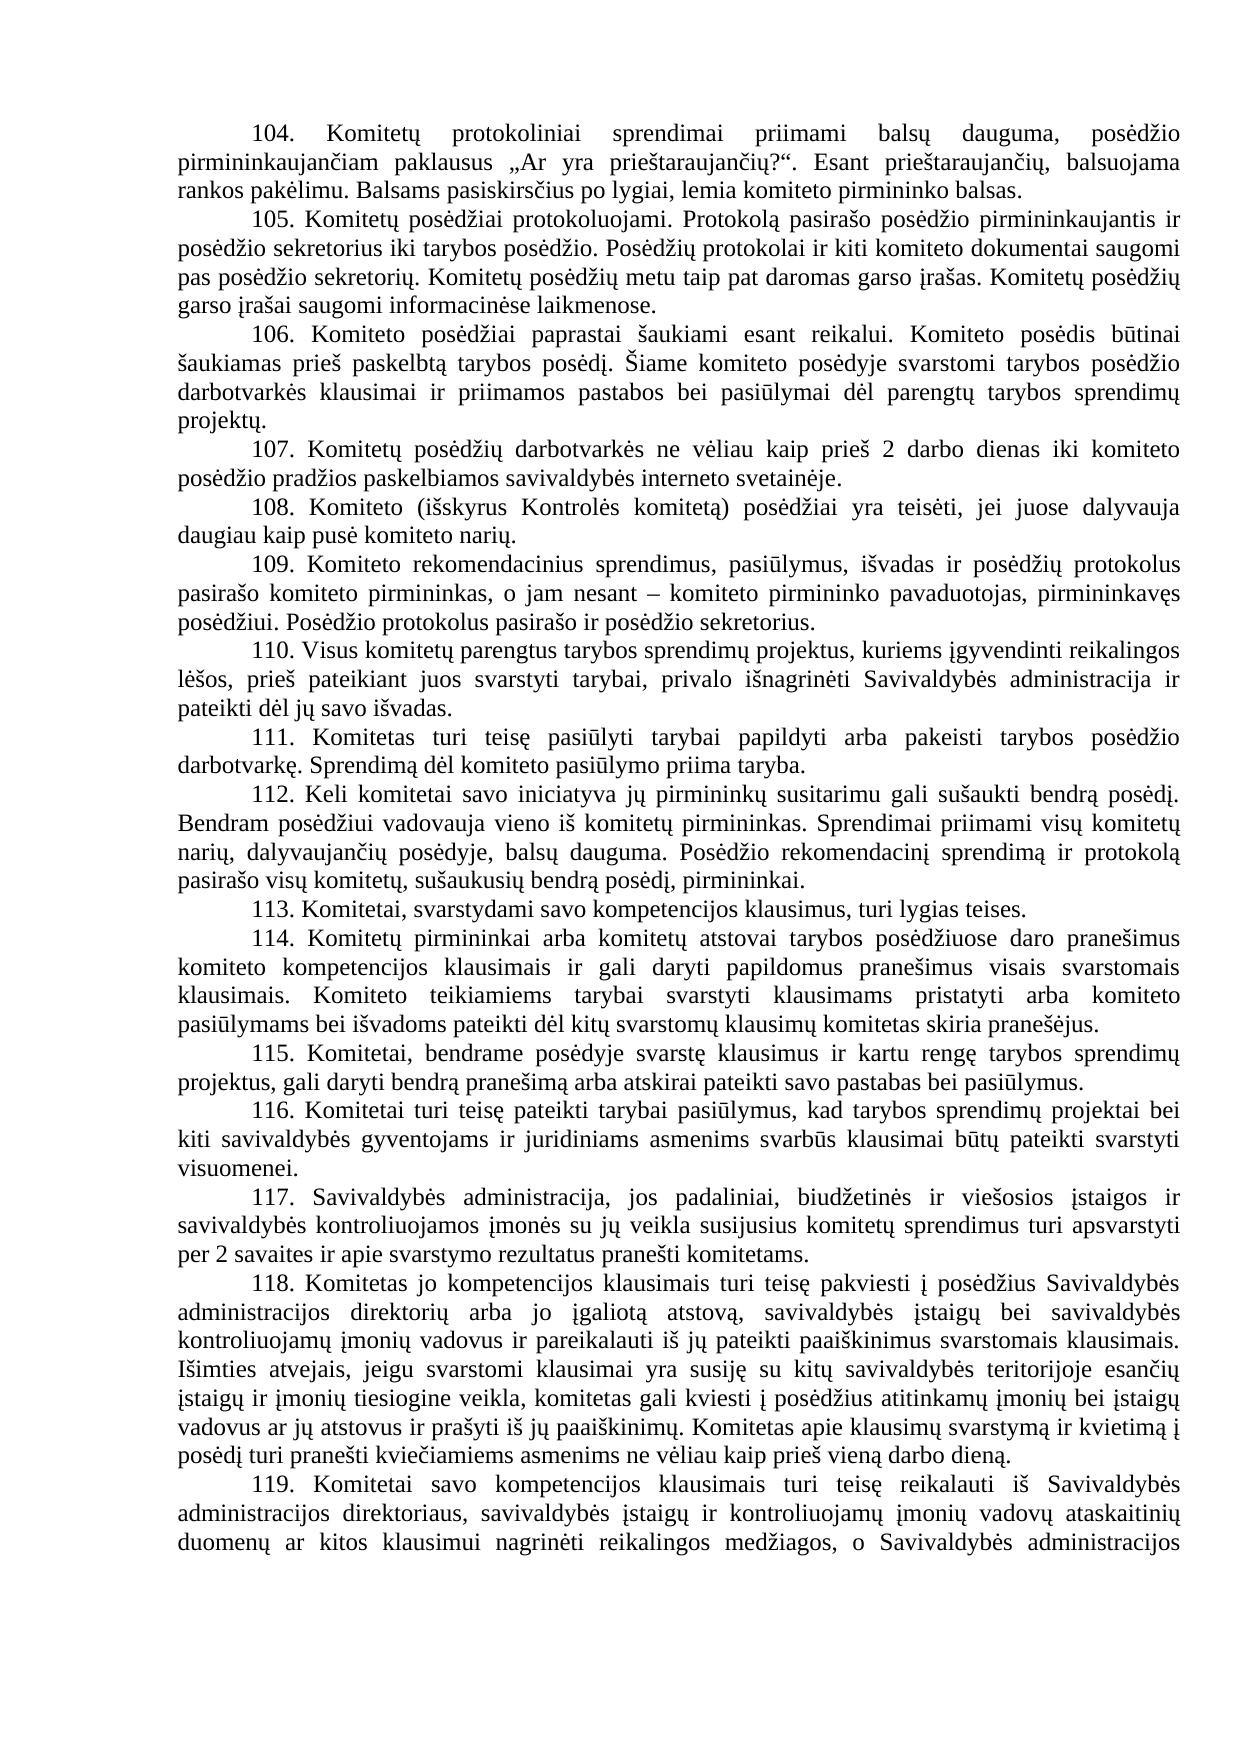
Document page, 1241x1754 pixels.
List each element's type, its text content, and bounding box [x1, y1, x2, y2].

text 119. Komitetai savo kompetencijos klausimais turi teisę reikalauti iš Savivaldybės administracijos direktoriaus, savivaldybės įstaigų ir kontroliuojamų įmonių vadovų ataskaitinių duomenų ar kitos klausimui nagrinėti reikalingos medžiagos, o Savivaldybės administracijos [177, 1469, 1181, 1556]
text 117. Savivaldybės administracija, jos padaliniai, biudžetinės ir viešosios įstaigos ir savivaldybės kontroliuojamos įmonės su jų veikla susijusius komitetų sprendimus turi apsvarstyti per 2 savaites ir apie svarstymo rezultatus pranešti komitetams. [177, 1182, 1181, 1268]
text 116. Komitetai turi teisę pateikti tarybai pasiūlymus, kad tarybos sprendimų projektai bei kiti savivaldybės gyventojams ir juridiniams asmenims svarbūs klausimai būtų pateikti svarstyti visuomenei. [177, 1096, 1181, 1182]
text 107. Komitetų posėdžių darbotvarkės ne vėliau kaip prieš 2 darbo dienas iki komiteto posėdžio pradžios paskelbiamos savivaldybės interneto svetainėje. [177, 434, 1181, 492]
text 112. Keli komitetai savo iniciatyva jų pirmininkų susitarimu gali sušaukti bendrą posėdį. Bendram posėdžiui vadovauja vieno iš komitetų pirmininkas. Sprendimai priimami visų komitetų narių, dalyvaujančių posėdyje, balsų dauguma. Posėdžio rekomendacinį sprendimą ir protokolą pasirašo visų komitetų, sušaukusių bendrą posėdį, pirmininkai. [177, 779, 1181, 894]
text 108. Komiteto (išskyrus Kontrolės komitetą) posėdžiai yra teisėti, jei juose dalyvauja daugiau kaip pusė komiteto narių. [177, 492, 1181, 549]
text 104. Komitetų protokoliniai sprendimai priimami balsų dauguma, posėdžio pirmininkaujančiam paklausus „Ar yra prieštaraujančių?“. Esant prieštaraujančių, balsuojama rankos pakėlimu. Balsams pasiskirsčius po lygiai, lemia komiteto pirmininko balsas. [177, 118, 1181, 204]
text 111. Komitetas turi teisę pasiūlyti tarybai papildyti arba pakeisti tarybos posėdžio darbotvarkę. Sprendimą dėl komiteto pasiūlymo priima taryba. [177, 722, 1181, 779]
text 115. Komitetai, bendrame posėdyje svarstę klausimus ir kartu rengę tarybos sprendimų projektus, gali daryti bendrą pranešimą arba atskirai pateikti savo pastabas bei pasiūlymus. [177, 1038, 1181, 1096]
text 109. Komiteto rekomendacinius sprendimus, pasiūlymus, išvadas ir posėdžių protokolus pasirašo komiteto pirmininkas, o jam nesant – komiteto pirmininko pavaduotojas, pirmininkavęs posėdžiui. Posėdžio protokolus pasirašo ir posėdžio sekretorius. [177, 549, 1181, 636]
text 105. Komitetų posėdžiai protokoluojami. Protokolą pasirašo posėdžio pirmininkaujantis ir posėdžio sekretorius iki tarybos posėdžio. Posėdžių protokolai ir kiti komiteto dokumentai saugomi pas posėdžio sekretorių. Komitetų posėdžių metu taip pat daromas garso įrašas. Komitetų posėdžių garso įrašai saugomi informacinėse laikmenose. [177, 204, 1181, 319]
text 110. Visus komitetų parengtus tarybos sprendimų projektus, kuriems įgyvendinti reikalingos lėšos, prieš pateikiant juos svarstyti tarybai, privalo išnagrinėti Savivaldybės administracija ir pateikti dėl jų savo išvadas. [177, 636, 1181, 722]
text 118. Komitetas jo kompetencijos klausimais turi teisę pakviesti į posėdžius Savivaldybės administracijos direktorių arba jo įgaliotą atstovą, savivaldybės įstaigų bei savivaldybės kontroliuojamų įmonių vadovus ir pareikalauti iš jų pateikti paaiškinimus svarstomais klausimais. Išimties atvejais, jeigu svarstomi klausimai yra susiję su kitų savivaldybės teritorijoje esančių įstaigų ir įmonių tiesiogine veikla, komitetas gali kviesti į posėdžius atitinkamų įmonių bei įstaigų vadovus ar jų atstovus ir prašyti iš jų paaiškinimų. Komitetas apie klausimų svarstymą ir kvietimą į posėdį turi pranešti kviečiamiems asmenims ne vėliau kaip prieš vieną darbo dieną. [177, 1268, 1181, 1469]
text 114. Komitetų pirmininkai arba komitetų atstovai tarybos posėdžiuose daro pranešimus komiteto kompetencijos klausimais ir gali daryti papildomus pranešimus visais svarstomais klausimais. Komiteto teikiamiems tarybai svarstyti klausimams pristatyti arba komiteto pasiūlymams bei išvadoms pateikti dėl kitų svarstomų klausimų komitetas skiria pranešėjus. [177, 923, 1181, 1038]
text 113. Komitetai, svarstydami savo kompetencijos klausimus, turi lygias teises. [177, 894, 1181, 923]
text 106. Komiteto posėdžiai paprastai šaukiami esant reikalui. Komiteto posėdis būtinai šaukiamas prieš paskelbtą tarybos posėdį. Šiame komiteto posėdyje svarstomi tarybos posėdžio darbotvarkės klausimai ir priimamos pastabos bei pasiūlymai dėl parengtų tarybos sprendimų projektų. [177, 319, 1181, 434]
